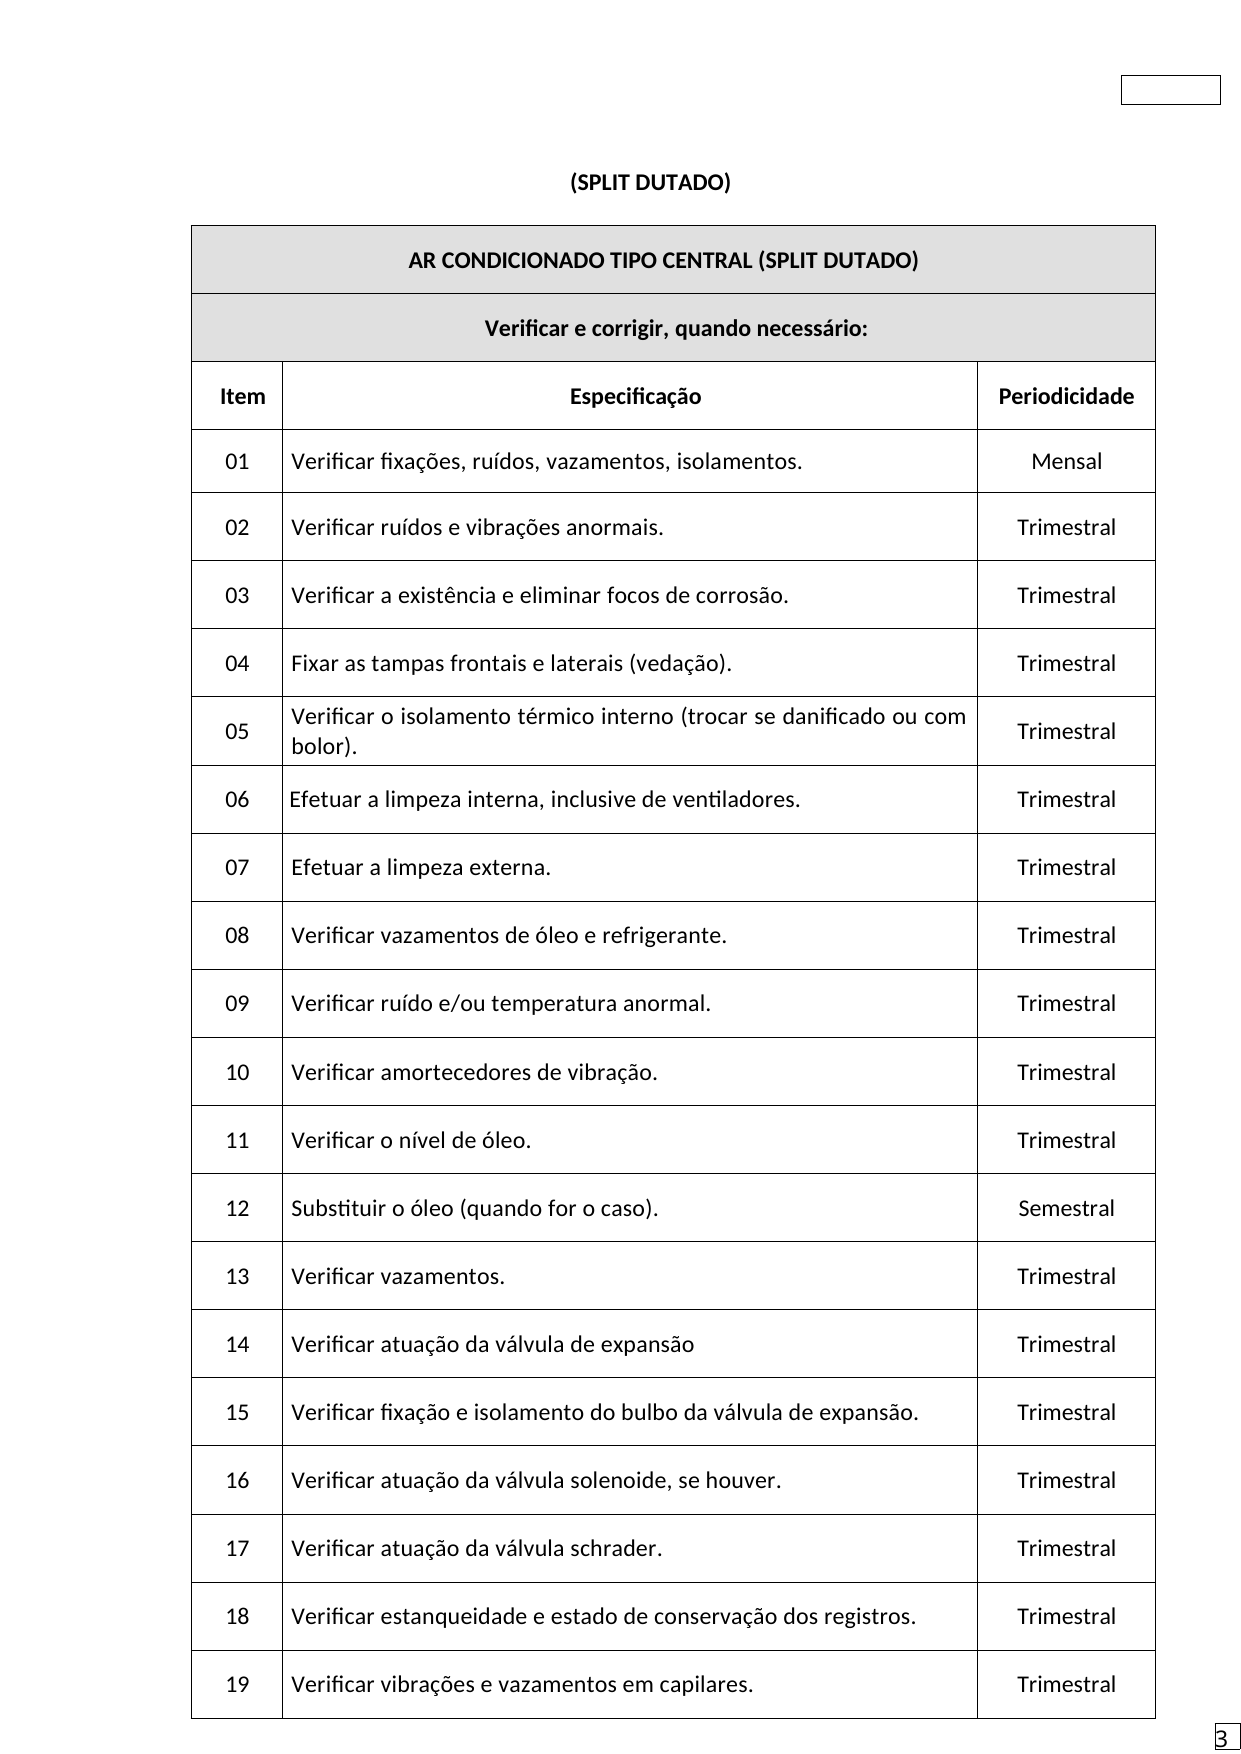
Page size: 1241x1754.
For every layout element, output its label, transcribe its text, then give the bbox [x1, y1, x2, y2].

table_cell Periodicidade [978, 362, 1155, 429]
table_cell Item [192, 362, 282, 429]
table_cell Veriﬁcar atuação da válvula de expansão [283, 1310, 977, 1377]
table_cell Veriﬁcar estanqueidade e estado de conservação dos registros. [283, 1583, 977, 1649]
table_cell Verificar o isolamento térmico interno (trocar se danificado ou com bolor). [283, 697, 977, 764]
table_cell Trimestral [978, 561, 1155, 628]
table_header AR CONDICIONADO TIPO CENTRAL (SPLIT DUTADO) [192, 226, 1155, 293]
table_cell Veriﬁcar ruídos e vibrações anormais. [283, 493, 977, 560]
table_cell Trimestral [978, 902, 1155, 969]
table_cell Efetuar a limpeza interna, inclusive de ventiladores. [283, 766, 977, 832]
table_cell Veriﬁcar vazamentos de óleo e refrigerante. [283, 902, 977, 969]
table_cell Trimestral [978, 1515, 1155, 1582]
table_cell Veriﬁcar atuação da válvula solenoide, se houver. [283, 1446, 977, 1514]
table_cell Trimestral [978, 1038, 1155, 1105]
table_cell Especificação [283, 362, 977, 429]
table_cell Trimestral [978, 1310, 1155, 1377]
table_cell Substituir o óleo (quando for o caso). [283, 1174, 977, 1241]
table_cell Efetuar a limpeza externa. [283, 834, 977, 901]
table_cell Verificar e corrigir, quando necessário: [192, 294, 1155, 361]
table_cell 10 [192, 1038, 282, 1105]
table_cell Trimestral [978, 1106, 1155, 1173]
table_cell Trimestral [978, 834, 1155, 901]
table_cell 03 [192, 561, 282, 628]
table_cell 17 [192, 1515, 282, 1582]
table_cell Fixar as tampas frontais e laterais (vedação). [283, 629, 977, 696]
table_cell 12 [192, 1174, 282, 1241]
table_cell Veriﬁcar fixação e isolamento do bulbo da válvula de expansão. [283, 1378, 977, 1445]
table_cell Trimestral [978, 1242, 1155, 1309]
table_cell 19 [192, 1651, 282, 1718]
table_cell Trimestral [978, 1583, 1155, 1649]
table_cell 13 [192, 1242, 282, 1309]
table_cell Trimestral [978, 1378, 1155, 1445]
table_cell Verificar o nível de óleo. [283, 1106, 977, 1173]
table_cell 04 [192, 629, 282, 696]
table_cell Veriﬁcar ﬁxações, ruídos, vazamentos, isolamentos. [283, 430, 977, 492]
text (SPLIT DUTADO) [212, 167, 1089, 196]
table_cell Veriﬁcar amortecedores de vibração. [283, 1038, 977, 1105]
table_cell Trimestral [978, 697, 1155, 764]
table_cell 16 [192, 1446, 282, 1514]
table_cell 07 [192, 834, 282, 901]
table_cell Trimestral [978, 1446, 1155, 1514]
table_cell Trimestral [978, 1651, 1155, 1718]
table_cell 09 [192, 970, 282, 1037]
table_cell 11 [192, 1106, 282, 1173]
table_cell Veriﬁcar vibrações e vazamentos em capilares. [283, 1651, 977, 1718]
table_cell Veriﬁcar a existência e eliminar focos de corrosão. [283, 561, 977, 628]
table_cell Mensal [978, 430, 1155, 492]
table_cell 06 [192, 766, 282, 832]
table_cell Trimestral [978, 970, 1155, 1037]
table_cell Veriﬁcar vazamentos. [283, 1242, 977, 1309]
table_cell Trimestral [978, 629, 1155, 696]
table_cell 02 [192, 493, 282, 560]
table_cell Trimestral [978, 766, 1155, 832]
table_cell Veriﬁcar atuação da válvula schrader. [283, 1515, 977, 1582]
table_cell 15 [192, 1378, 282, 1445]
table_cell 18 [192, 1583, 282, 1649]
table_cell 14 [192, 1310, 282, 1377]
table_cell Veriﬁcar ruído e/ou temperatura anormal. [283, 970, 977, 1037]
table_cell 08 [192, 902, 282, 969]
table_cell Trimestral [978, 493, 1155, 560]
table_cell Semestral [978, 1174, 1155, 1241]
table_cell 01 [192, 430, 282, 492]
table_cell 05 [192, 697, 282, 764]
